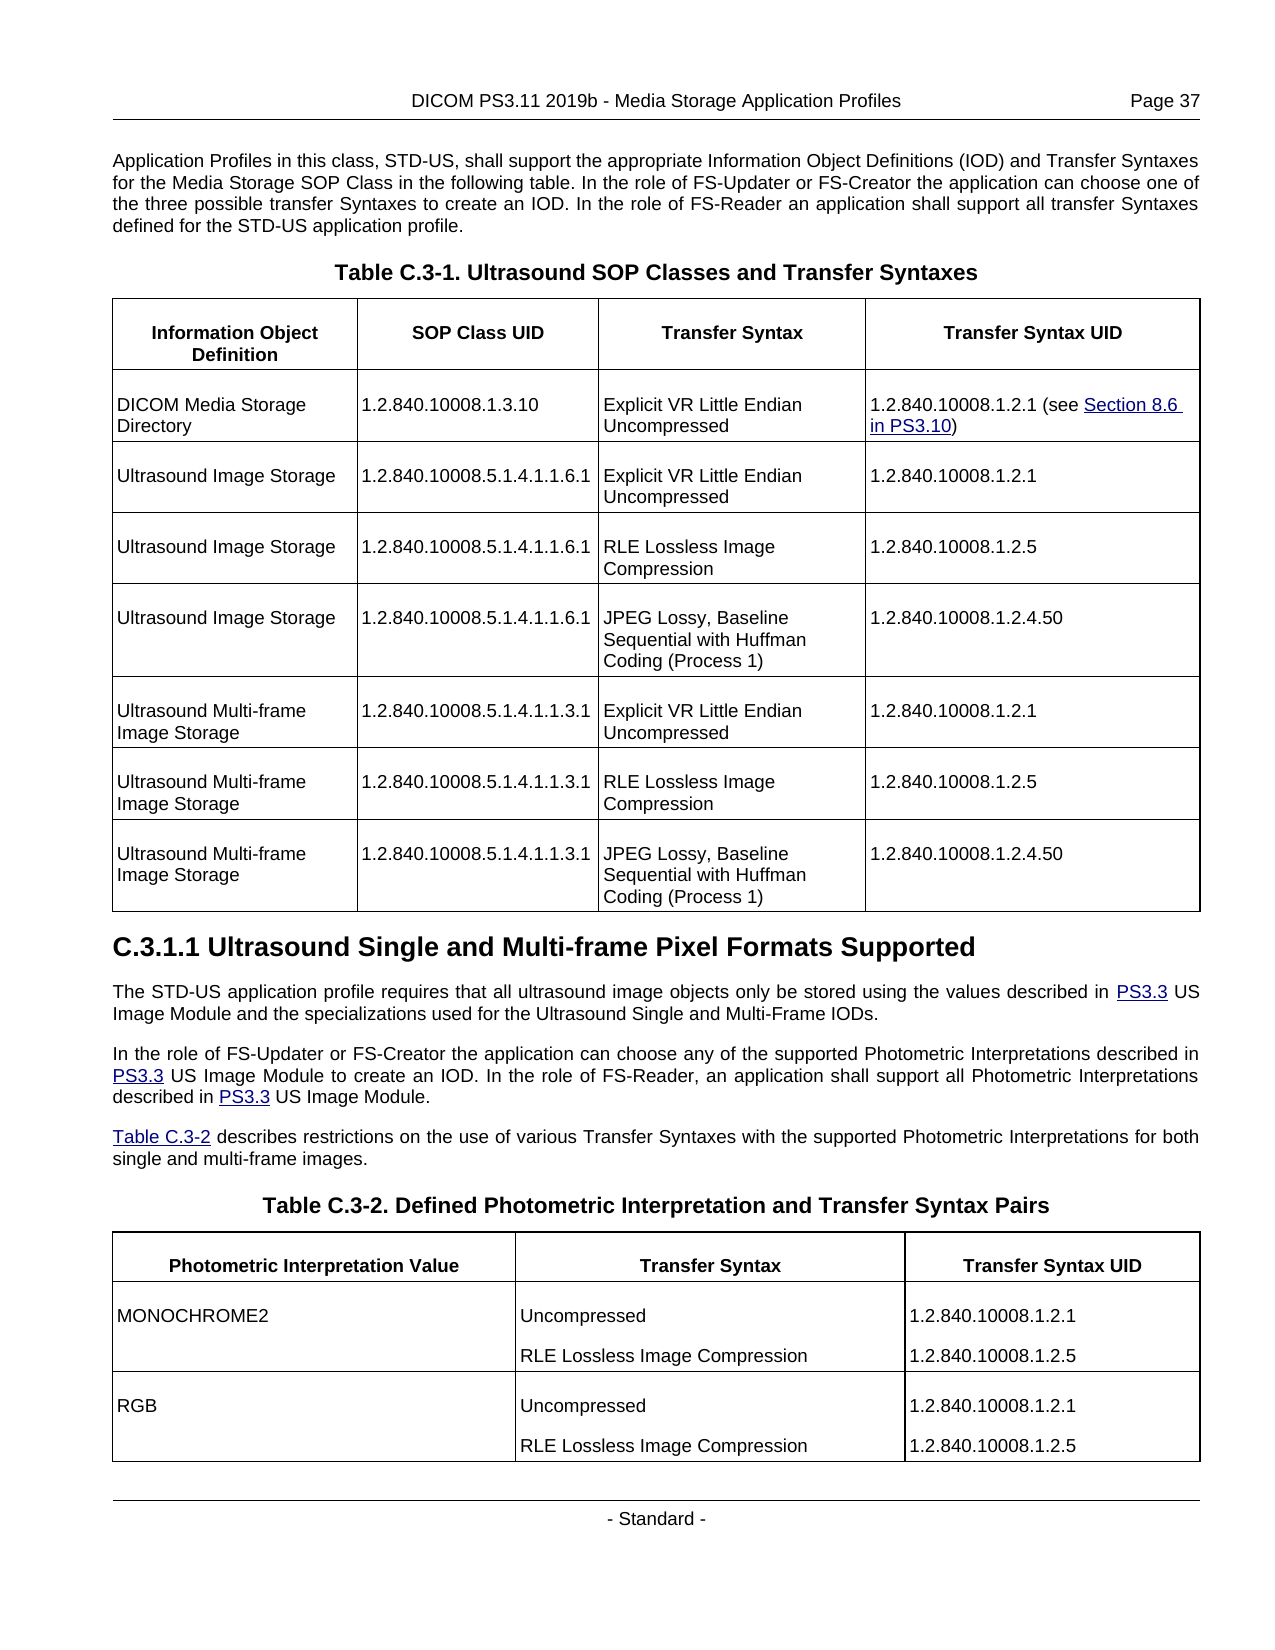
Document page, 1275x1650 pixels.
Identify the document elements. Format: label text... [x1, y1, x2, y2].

table_cell 1.2.840.10008.1.2.4.50 [866, 820, 1199, 911]
table_cell Ultrasound Multi-frame Image Storage [113, 748, 357, 818]
text Table C.3-2 describes restrictions on the use of various Transfer Syntaxes with the supported Photometric Interpretations for both single and multi-frame images. [112, 1126, 1200, 1169]
table_cell Explicit VR Little Endian Uncompressed [599, 677, 865, 747]
table_cell JPEG Lossy, Baseline Sequential with Huffman Coding (Process 1) [599, 584, 865, 676]
table_cell 1.2.840.10008.1.2.5 [866, 513, 1199, 583]
text Table C.3-1. Ultrasound SOP Classes and Transfer Syntaxes [112, 259, 1200, 284]
table_cell MONOCHROME2 [113, 1282, 515, 1371]
table_cell 1.2.840.10008.5.1.4.1.1.3.1 [358, 820, 598, 911]
table_cell Ultrasound Multi-frame Image Storage [113, 677, 357, 747]
table_cell 1.2.840.10008.1.2.1 [866, 442, 1199, 512]
table_cell 1.2.840.10008.1.2.1 1.2.840.10008.1.2.5 [906, 1282, 1199, 1371]
table_cell Ultrasound Multi-frame Image Storage [113, 820, 357, 911]
table_header Transfer Syntax UID [906, 1233, 1199, 1281]
table_cell Explicit VR Little Endian Uncompressed [599, 370, 865, 441]
table_cell 1.2.840.10008.1.2.4.50 [866, 584, 1199, 676]
table_cell 1.2.840.10008.1.2.1 1.2.840.10008.1.2.5 [906, 1372, 1199, 1461]
table_cell Ultrasound Image Storage [113, 513, 357, 583]
table_header SOP Class UID [358, 299, 598, 369]
table_cell RLE Lossless Image Compression [599, 748, 865, 818]
table_cell RLE Lossless Image Compression [599, 513, 865, 583]
table_cell 1.2.840.10008.1.2.5 [866, 748, 1199, 818]
table_cell RGB [113, 1372, 515, 1461]
text Table C.3-2. Defined Photometric Interpretation and Transfer Syntax Pairs [112, 1192, 1200, 1218]
table_cell 1.2.840.10008.5.1.4.1.1.6.1 [358, 584, 598, 676]
table_cell DICOM Media Storage Directory [113, 370, 357, 441]
table_cell 1.2.840.10008.5.1.4.1.1.3.1 [358, 748, 598, 818]
table_header Transfer Syntax [516, 1233, 904, 1281]
table_cell 1.2.840.10008.1.2.1 (see Section 8.6 in PS3.10) [866, 370, 1199, 441]
table_cell 1.2.840.10008.1.3.10 [358, 370, 598, 441]
table_cell 1.2.840.10008.5.1.4.1.1.6.1 [358, 442, 598, 512]
table_cell 1.2.840.10008.1.2.1 [866, 677, 1199, 747]
text C.3.1.1 Ultrasound Single and Multi-frame Pixel Formats Supported [112, 931, 1200, 962]
table_cell 1.2.840.10008.5.1.4.1.1.3.1 [358, 677, 598, 747]
text The STD-US application profile requires that all ultrasound image objects only be stored using the values described in PS3.3 US Image Module and the specializations used for the Ultrasound Single and Multi-Frame IODs. [112, 981, 1200, 1024]
text Application Profiles in this class, STD-US, shall support the appropriate Information Object Definitions (IOD) and Transfer Syntaxes for the Media Storage SOP Class in the following table. In the role of FS-Updater or FS-Creator the application can choose one of the three possible transfer Syntaxes to create an IOD. In the role of FS-Reader an application shall support all transfer Syntaxes defined for the STD-US application profile. [112, 150, 1200, 236]
table_cell Explicit VR Little Endian Uncompressed [599, 442, 865, 512]
table_cell Ultrasound Image Storage [113, 442, 357, 512]
table_header Photometric Interpretation Value [113, 1233, 515, 1281]
table_cell Uncompressed RLE Lossless Image Compression [516, 1282, 904, 1371]
table_cell JPEG Lossy, Baseline Sequential with Huffman Coding (Process 1) [599, 820, 865, 911]
table_header Transfer Syntax [599, 299, 865, 369]
table_cell 1.2.840.10008.5.1.4.1.1.6.1 [358, 513, 598, 583]
text In the role of FS-Updater or FS-Creator the application can choose any of the supported Photometric Interpretations described in PS3.3 US Image Module to create an IOD. In the role of FS-Reader, an application shall support all Photometric Interpretations described in PS3.3 US Image Module. [112, 1043, 1200, 1108]
table_cell Uncompressed RLE Lossless Image Compression [516, 1372, 904, 1461]
table_cell Ultrasound Image Storage [113, 584, 357, 676]
table_header Transfer Syntax UID [866, 299, 1199, 369]
table_header Information Object Definition [113, 299, 357, 369]
